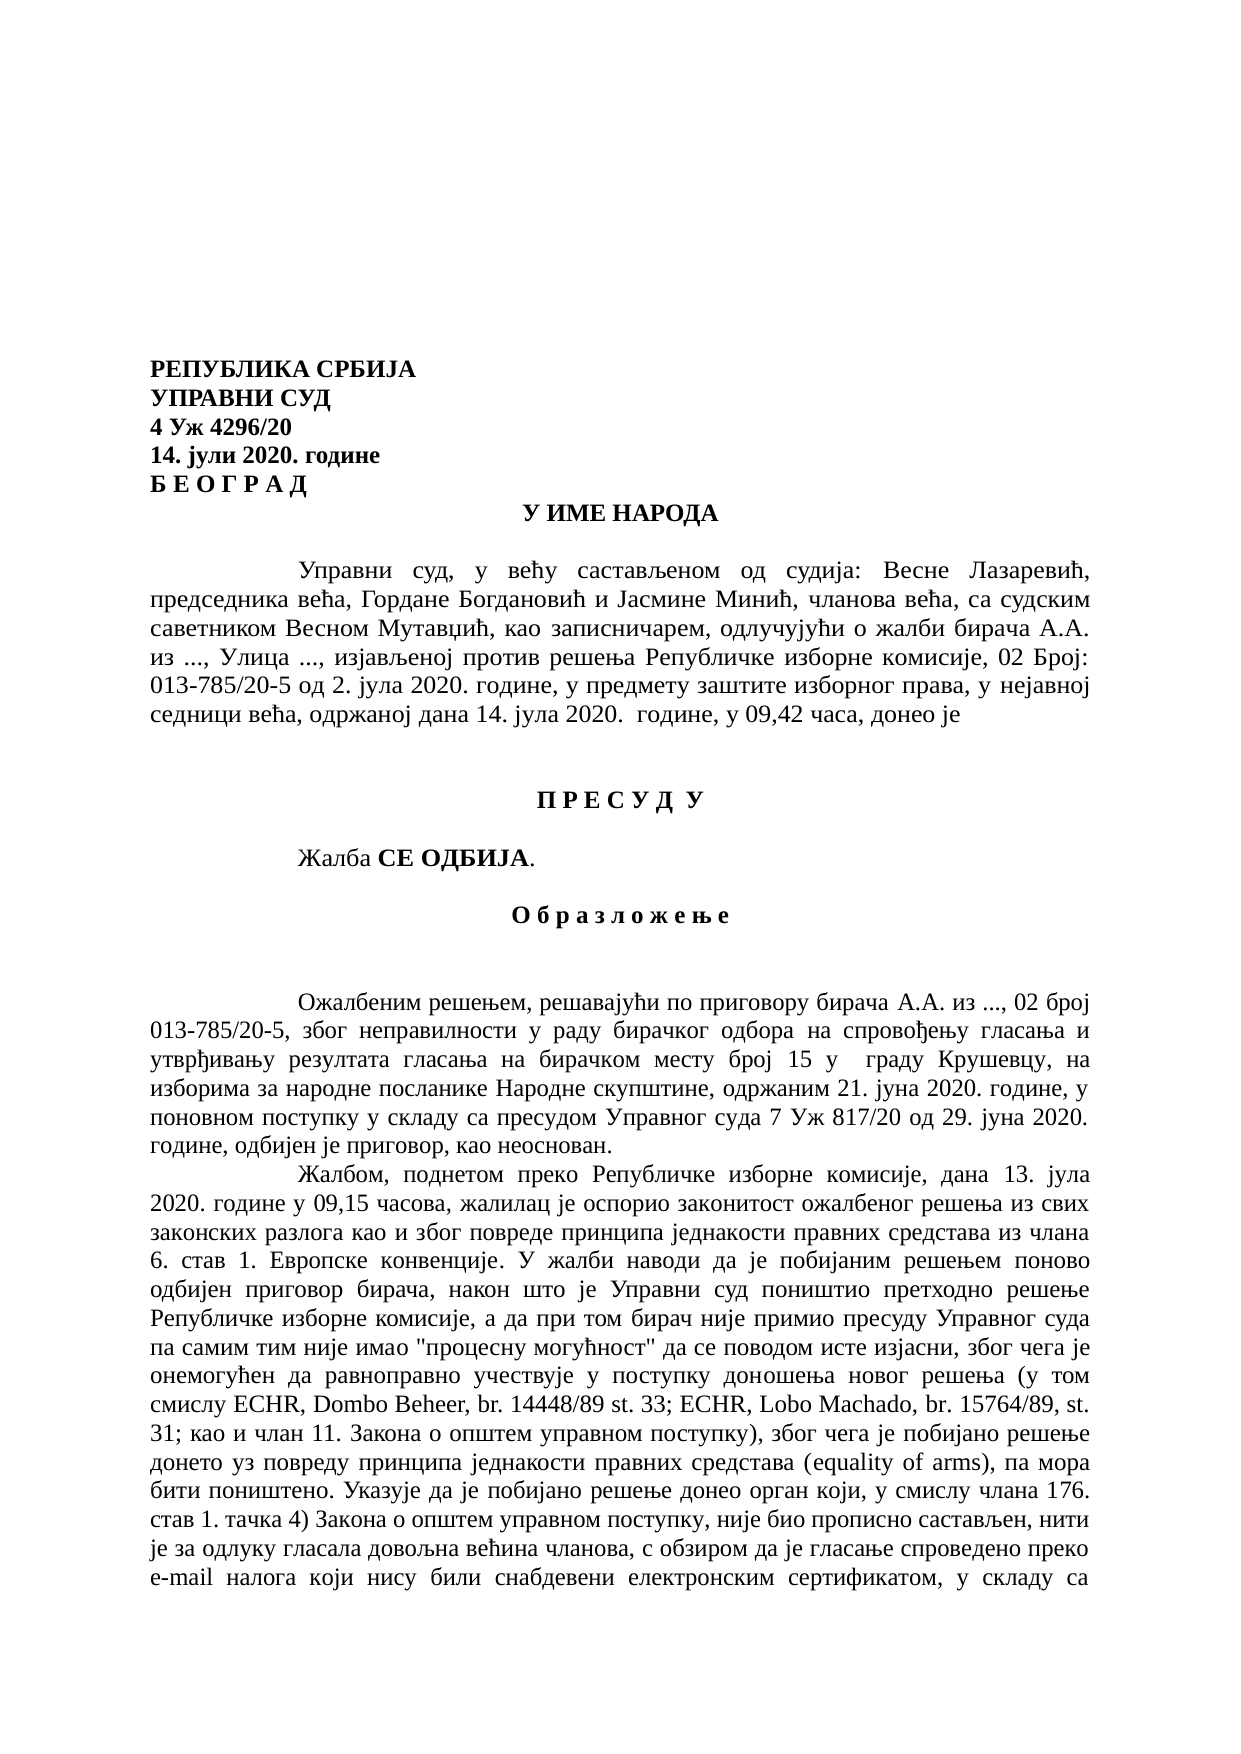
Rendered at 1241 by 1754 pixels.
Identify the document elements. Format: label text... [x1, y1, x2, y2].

text УПРАВНИ СУД [150, 383, 1090, 412]
text Ожалбеним решењем, решавајући по приговору бирача A.A. из ..., 02 број 013-785/20-5, због неправилности у раду бирачког одбора на спровођењу гласања и утврђивању резултата гласања на бирачком месту број 15 у граду Крушевцу, на изборима за народне посланике Народне скупштине, одржаним 21. јуна 2020. године, у поновном поступку у складу са пресудом Управног суда 7 Уж 817/20 од 29. јуна 2020. године, одбијен је приговор, као неоснован. [150, 987, 1090, 1159]
text Жалба СЕ ОДБИЈА. [150, 843, 1090, 872]
text У ИМЕ НАРОДА [150, 498, 1090, 527]
text 14. јули 2020. године [150, 440, 1090, 469]
text Б Е О Г Р А Д [150, 469, 1090, 498]
text Жалбом, поднетом преко Републичке изборне комисије, дана 13. јула 2020. године у 09,15 часова, жалилац је оспорио законитост ожалбеног решења из свих законских разлога као и због повреде принципа једнакости правних средстава из члана 6. став 1. Европске конвенције. У жалби наводи да је побијаним решењем поново одбијен приговор бирача, након што је Управни суд поништио претходно решење Републичке изборне комисије, а да при том бирач није примио пресуду Управног суда па самим тим није имао "процесну могућност" да се поводом исте изјасни, због чега је онемогућен да равноправно учествује у поступку доношења новог решења (у том смислу ECHR, Dombo Beheer, br. 14448/89 st. 33; ECHR, Lobo Machado, br. 15764/89, st. 31; као и члан 11. Закона о општем управном поступку), због чега је побијано решење донето уз повреду принципа једнакости правних средстава (equality of arms), па мора бити поништено. Указује да је побијано решење донео орган који, у смислу члана 176. став 1. тачка 4) Закона о општем управном поступку, није био прописно састављен, нити је за одлуку гласала довољна већина чланова, с обзиром да је гласање спроведено преко e-mail налога који нису били снабдевени електронским сертификатом, у складу са [150, 1159, 1090, 1590]
text РЕПУБЛИКА СРБИЈА [150, 148, 1090, 383]
text П Р Е С У Д У [150, 785, 1090, 814]
text Управни суд, у већу састављеном од судија: Весне Лазаревић, председника већа, Гордане Богдановић и Јасмине Минић, чланова већа, са судским саветником Весном Мутавџић, као записничарем, одлучујући о жалби бирача A.A. из ..., Улица ..., изјављеној против решења Републичке изборне комисије, 02 Број: 013-785/20-5 од 2. јула 2020. године, у предмету заштите изборног права, у нејавној седници већа, одржаној дана 14. јула 2020. године, у 09,42 часа, донео је [150, 555, 1090, 728]
text 4 Уж 4296/20 [150, 412, 1090, 440]
text О б р а з л о ж е њ е [150, 900, 1090, 929]
